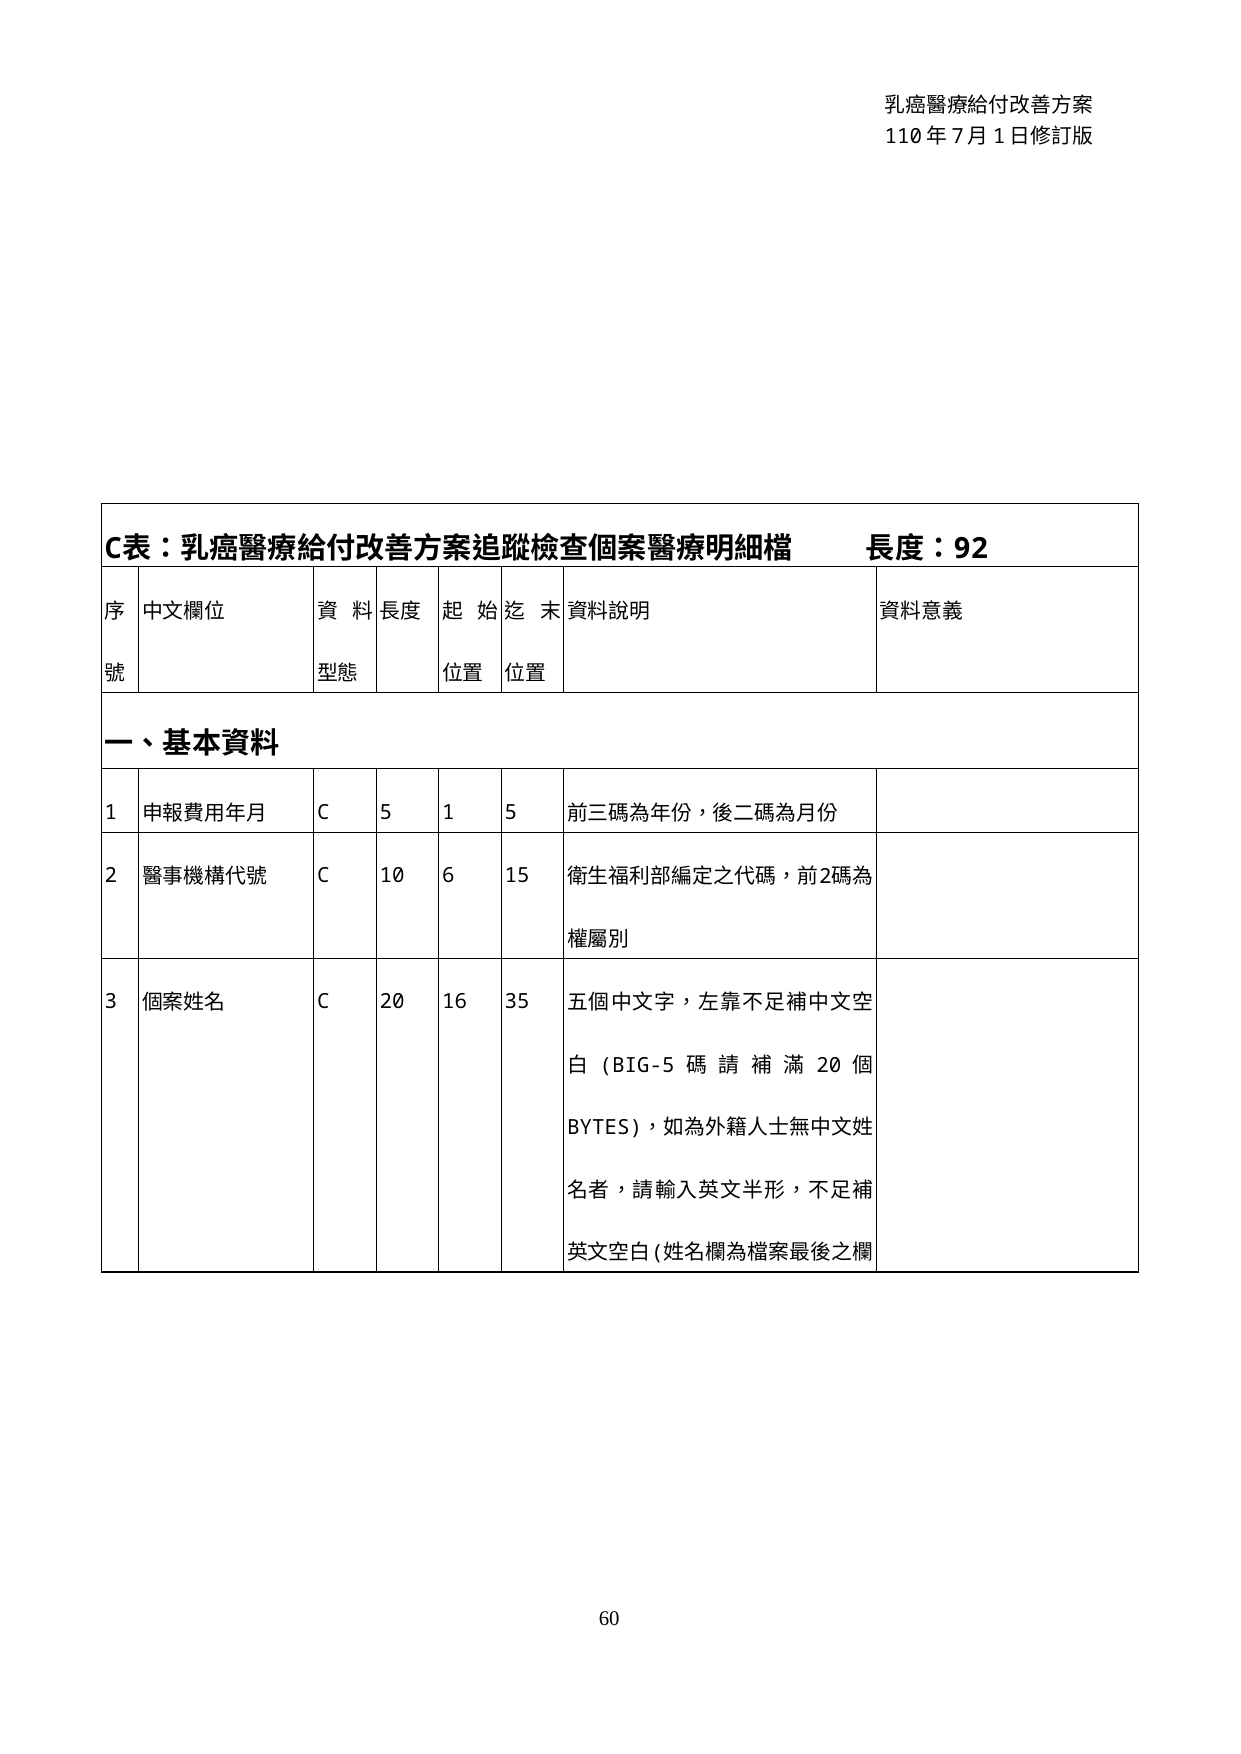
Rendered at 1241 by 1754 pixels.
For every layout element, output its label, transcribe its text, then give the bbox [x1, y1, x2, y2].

table_cell 中文欄位 [139, 567, 313, 692]
table_cell [877, 959, 1138, 1271]
table_cell 資料型態 [314, 567, 376, 692]
table_cell [877, 769, 1138, 832]
table_cell 資料意義 [877, 567, 1138, 692]
table_cell 1 [439, 769, 501, 832]
table_cell 5 [502, 769, 563, 832]
table_cell 35 [502, 959, 563, 1271]
table_cell 16 [439, 959, 501, 1271]
table_cell 前三碼為年份，後二碼為月份 [564, 769, 876, 832]
table_cell C [314, 833, 376, 958]
table_cell C [314, 959, 376, 1271]
table_cell 一、基本資料 [102, 693, 1138, 768]
table_cell 長度 [377, 567, 438, 692]
table_header C表：乳癌醫療給付改善方案追蹤檢查個案醫療明細檔 長度：92 [102, 504, 1138, 566]
table_cell 3 [102, 959, 138, 1271]
table_cell 五個中文字，左靠不足補中文空白(BIG-5碼請補滿20個BYTES)，如為外籍人士無中文姓名者，請輸入英文半形，不足補英文空白(姓名欄為檔案最後之欄 [564, 959, 876, 1271]
table_cell C [314, 769, 376, 832]
table_cell [877, 833, 1138, 958]
table_cell 迄末位置 [502, 567, 563, 692]
table_cell 申報費用年月 [139, 769, 313, 832]
table_cell 衛生福利部編定之代碼，前2碼為權屬別 [564, 833, 876, 958]
table_cell 2 [102, 833, 138, 958]
table_cell 1 [102, 769, 138, 832]
table_cell 序號 [102, 567, 138, 692]
table_cell 個案姓名 [139, 959, 313, 1271]
table_cell 10 [377, 833, 438, 958]
table_cell 20 [377, 959, 438, 1271]
table_cell 醫事機構代號 [139, 833, 313, 958]
table_cell 起始位置 [439, 567, 501, 692]
table_cell 資料說明 [564, 567, 876, 692]
table_cell 6 [439, 833, 501, 958]
table_cell 5 [377, 769, 438, 832]
table_cell 15 [502, 833, 563, 958]
